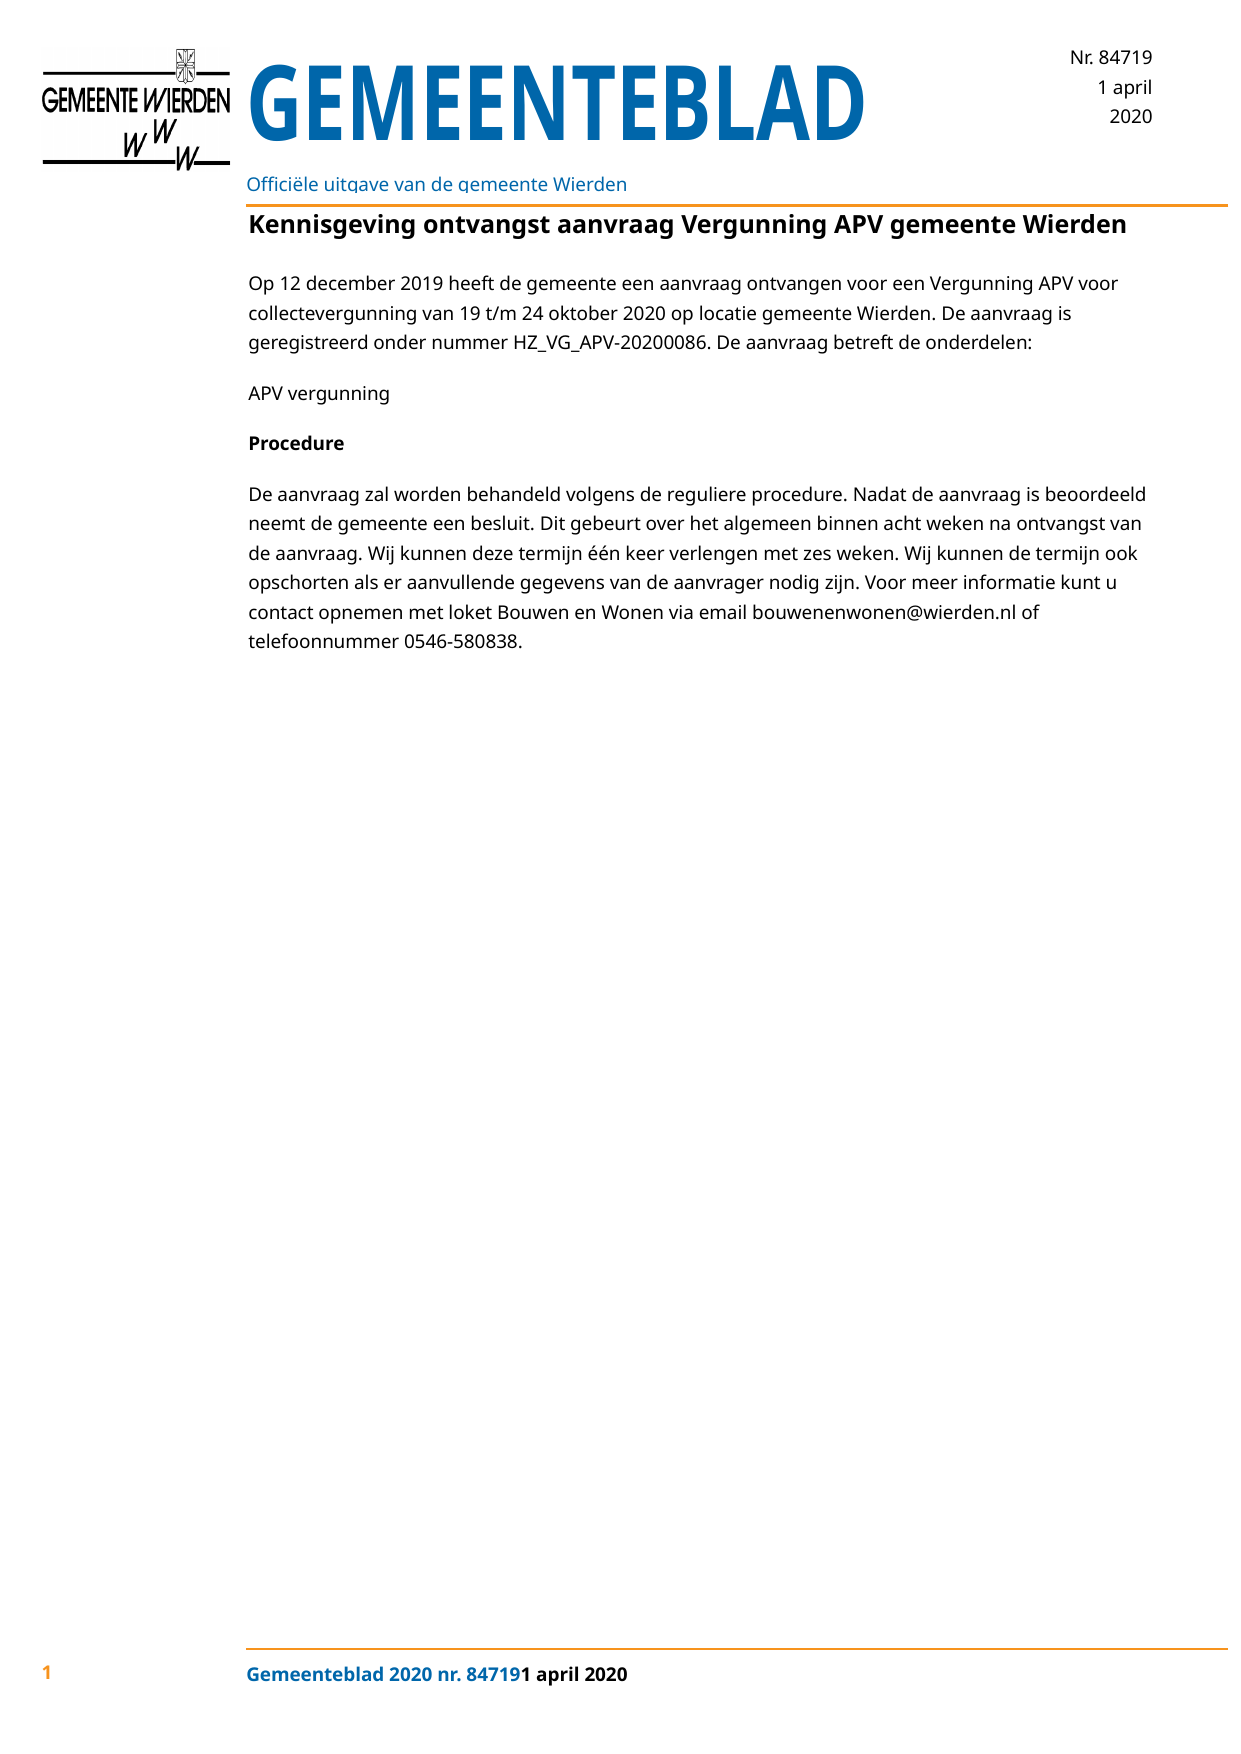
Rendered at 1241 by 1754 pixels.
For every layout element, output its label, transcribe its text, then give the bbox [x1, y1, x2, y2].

text Op 12 december 2019 heeft de gemeente een aanvraag ontvangen voor een Vergunning APV voor collectevergunning van 19 t/m 24 oktober 2020 op locatie gemeente Wierden. De aanvraag is geregistreerd onder nummer HZ_VG_APV-20200086. De aanvraag betreft de onderdelen: [248, 270, 1152, 355]
text Kennisgeving ontvangst aanvraag Vergunning APV gemeente Wierden [248, 207, 1152, 241]
text Procedure [248, 430, 1152, 456]
text APV vergunning [248, 380, 1152, 406]
text De aanvraag zal worden behandeld volgens de reguliere procedure. Nadat de aanvraag is beoordeeld neemt de gemeente een besluit. Dit gebeurt over het algemeen binnen acht weken na ontvangst van de aanvraag. Wij kunnen deze termijn één keer verlengen met zes weken. Wij kunnen de termijn ook opschorten als er aanvullende gegevens van de aanvrager nodig zijn. Voor meer informatie kunt u contact opnemen met loket Bouwen en Wonen via email bouwenenwonen@wierden.nl of telefoonnummer 0546-580838. [248, 481, 1152, 654]
picture [41, 47, 231, 172]
